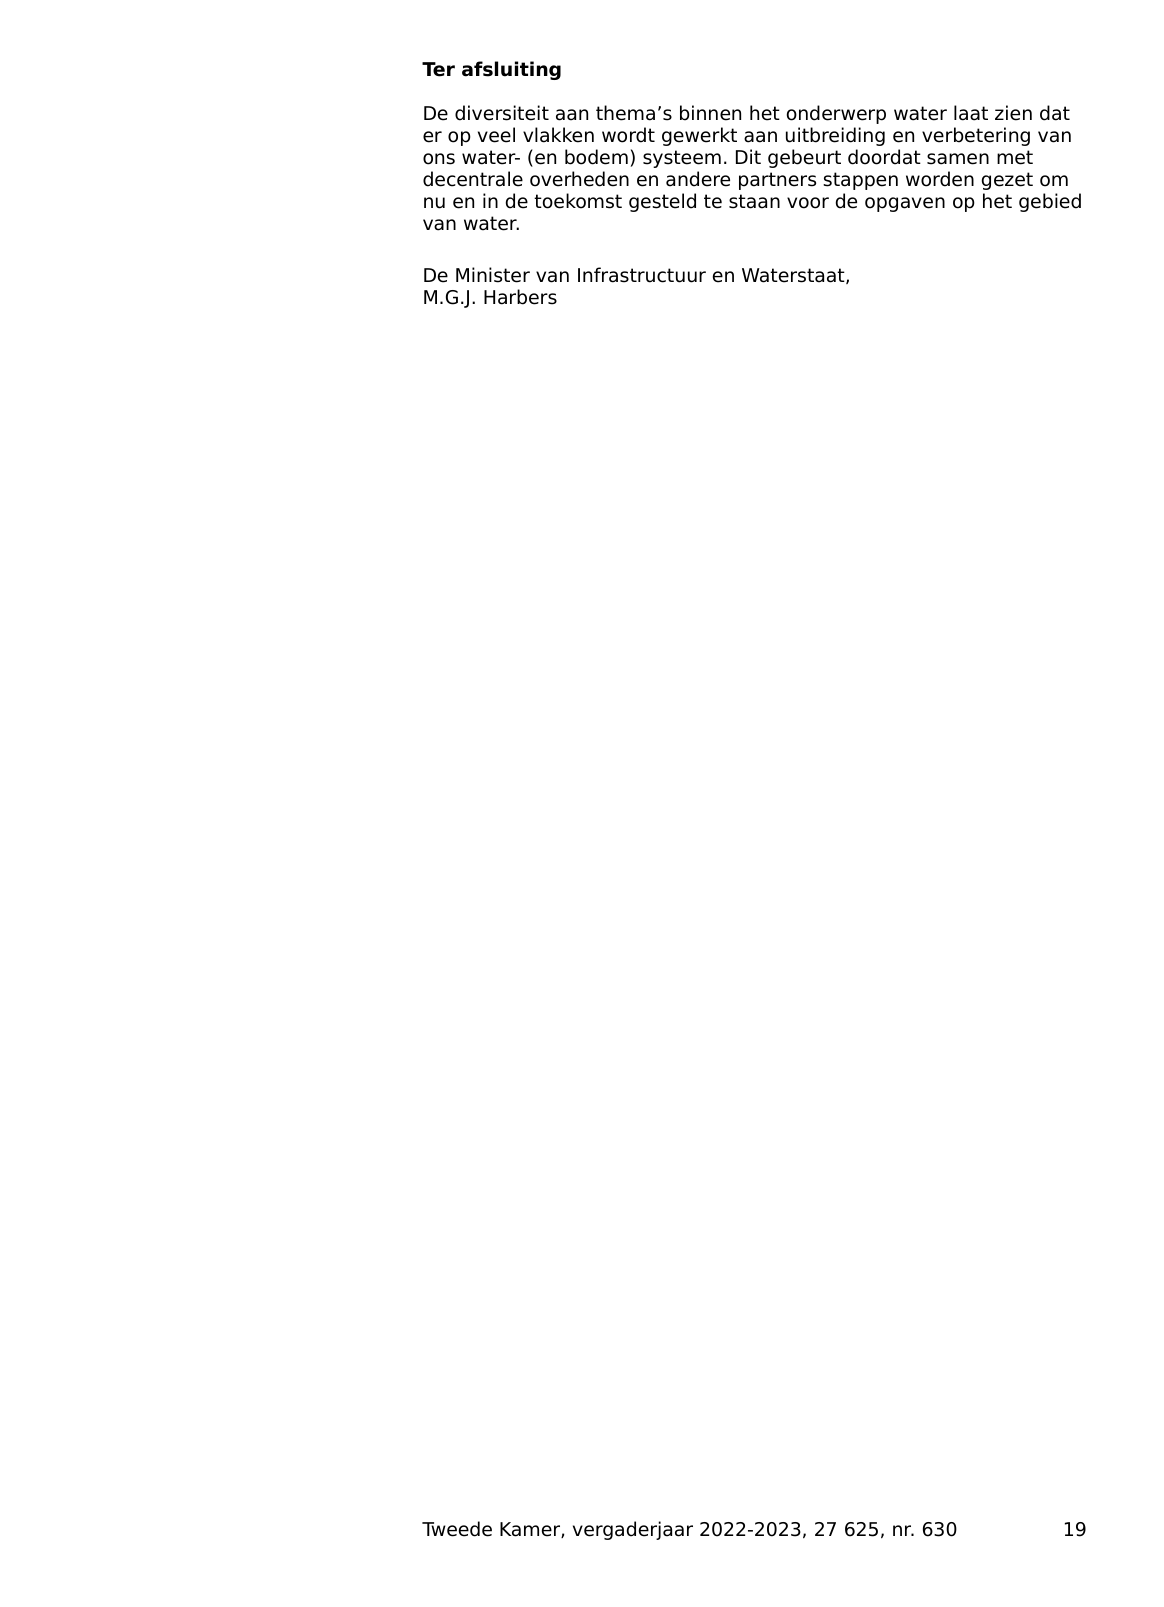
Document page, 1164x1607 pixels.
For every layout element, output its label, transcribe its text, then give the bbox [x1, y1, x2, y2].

text De diversiteit aan thema’s binnen het onderwerp water laat zien dat er op veel vlakken wordt gewerkt aan uitbreiding en verbetering van ons water- (en bodem) systeem. Dit gebeurt doordat samen met decentrale overheden en andere partners stappen worden gezet om nu en in de toekomst gesteld te staan voor de opgaven op het gebied van water. [422, 103, 1087, 235]
text De Minister van Infrastructuur en Waterstaat, M.G.J. Harbers [422, 265, 1087, 309]
subtitle Ter afsluiting [422, 59, 1087, 81]
